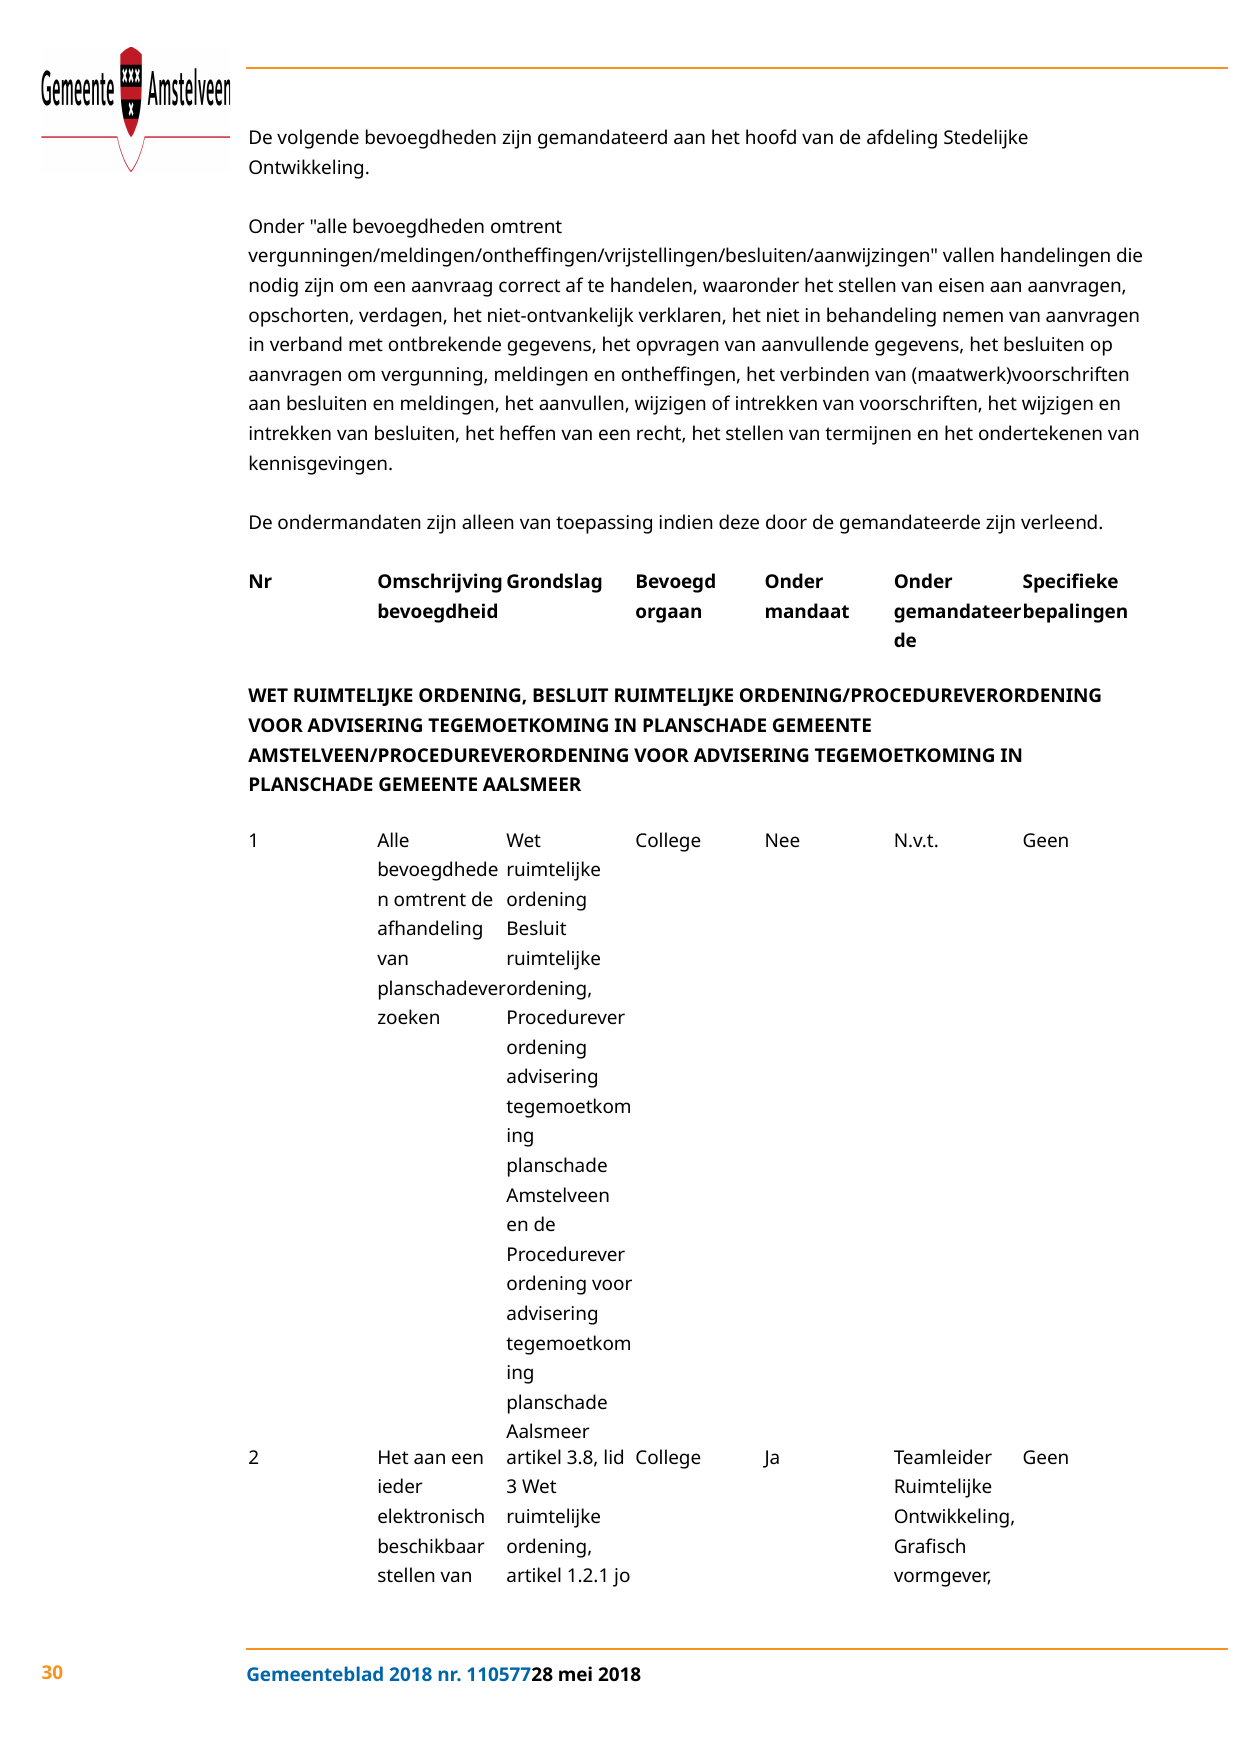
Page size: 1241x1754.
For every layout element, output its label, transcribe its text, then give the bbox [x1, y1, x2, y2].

table_cell Nee [764, 827, 893, 1444]
table_cell Ja [764, 1444, 893, 1588]
table_header Nr [248, 568, 377, 653]
table_cell Alle bevoegdheden omtrent de afhandeling van planschadeverzoeken [377, 827, 506, 1444]
table_cell 1 [248, 827, 377, 1444]
table_cell WET RUIMTELIJKE ORDENING, BESLUIT RUIMTELIJKE ORDENING/PROCEDUREVERORDENING VOOR ADVISERING TEGEMOETKOMING IN PLANSCHADE GEMEENTE AMSTELVEEN/PROCEDUREVERORDENING VOOR ADVISERING TEGEMOETKOMING IN PLANSCHADE GEMEENTE AALSMEER [248, 653, 1152, 827]
table_header Onder gemandateerde [894, 568, 1022, 653]
table_header Omschrijving bevoegdheid [377, 568, 506, 653]
table_header Grondslag [506, 568, 635, 653]
table_cell 2 [248, 1444, 377, 1588]
table_cell Teamleider Ruimtelijke Ontwikkeling, Grafisch vormgever, [894, 1444, 1022, 1588]
table_header Bevoegd orgaan [635, 568, 764, 653]
text Onder "alle bevoegdheden omtrent vergunningen/meldingen/ontheffingen/vrijstellingen/besluiten/aanwijzingen" vallen handelingen die nodig zijn om een aanvraag correct af te handelen, waaronder het stellen van eisen aan aanvragen, opschorten, verdagen, het niet-ontvankelijk verklaren, het niet in behandeling nemen van aanvragen in verband met ontbrekende gegevens, het opvragen van aanvullende gegevens, het besluiten op aanvragen om vergunning, meldingen en ontheffingen, het verbinden van (maatwerk)voorschriften aan besluiten en meldingen, het aanvullen, wijzigen of intrekken van voorschriften, het wijzigen en intrekken van besluiten, het heffen van een recht, het stellen van termijnen en het ondertekenen van kennisgevingen. [248, 213, 1152, 476]
picture [41, 47, 231, 172]
table_cell N.v.t. [894, 827, 1022, 1444]
table_cell Geen [1023, 1444, 1152, 1588]
table_cell Wet ruimtelijke ordening Besluit ruimtelijke ordening, Procedureverordening advisering tegemoetkoming planschade Amstelveen en de Procedureverordening voor advisering tegemoetkoming planschade Aalsmeer [506, 827, 635, 1444]
text De ondermandaten zijn alleen van toepassing indien deze door de gemandateerde zijn verleend. [248, 509, 1152, 535]
text De volgende bevoegdheden zijn gemandateerd aan het hoofd van de afdeling Stedelijke Ontwikkeling. [248, 124, 1152, 180]
table_cell College [635, 827, 764, 1444]
table_header Specifieke bepalingen [1023, 568, 1152, 653]
table_cell artikel 3.8, lid 3 Wet ruimtelijke ordening, artikel 1.2.1 jo [506, 1444, 635, 1588]
table_cell Geen [1023, 827, 1152, 1444]
table_cell College [635, 1444, 764, 1588]
table_cell Het aan een ieder elektronisch beschikbaar stellen van [377, 1444, 506, 1588]
table_header Onder mandaat [764, 568, 893, 653]
